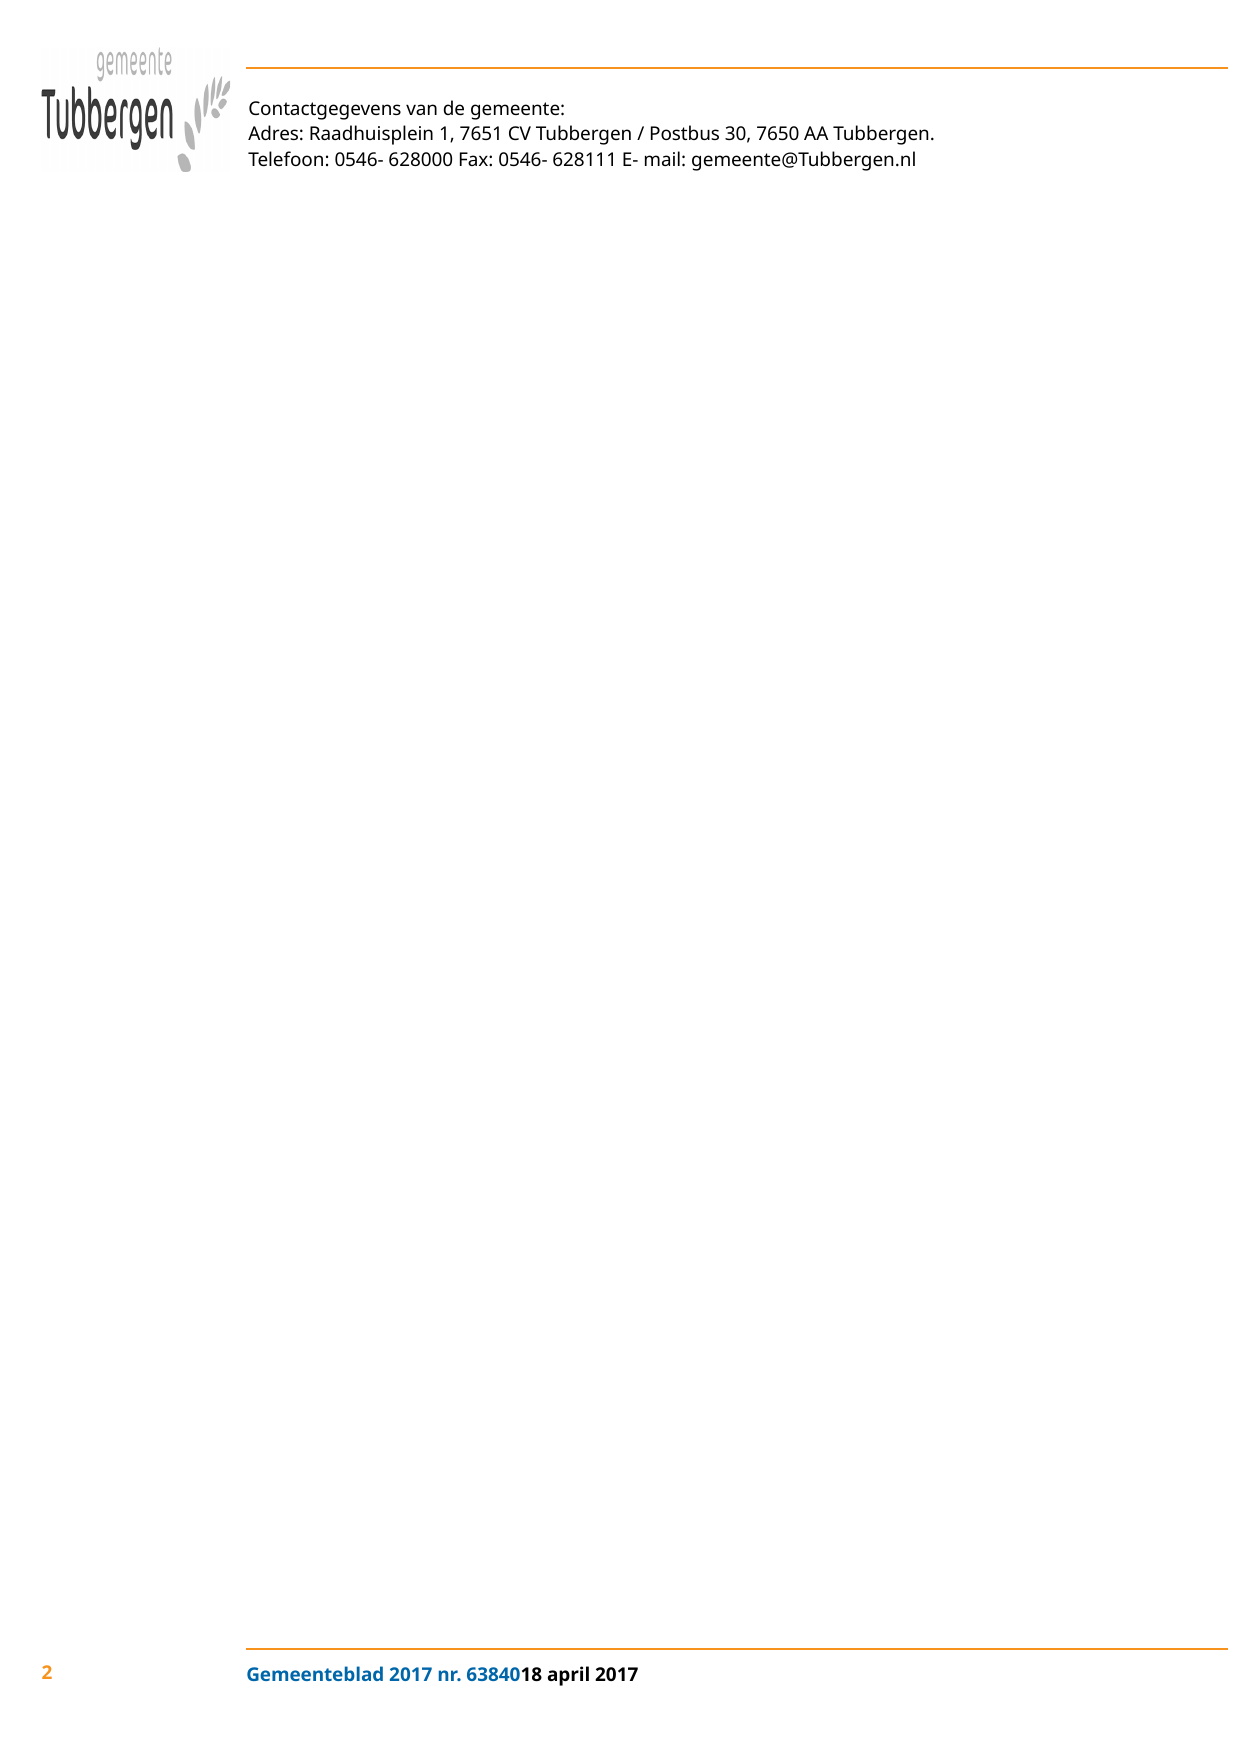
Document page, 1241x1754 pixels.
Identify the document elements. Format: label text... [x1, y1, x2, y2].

picture [41, 47, 231, 172]
text Contactgegevens van de gemeente: [248, 95, 1152, 121]
text Telefoon: 0546- 628000 Fax: 0546- 628111 E- mail: gemeente@Tubbergen.nl [248, 146, 1152, 172]
text Adres: Raadhuisplein 1, 7651 CV Tubbergen / Postbus 30, 7650 AA Tubbergen. [248, 121, 1152, 146]
